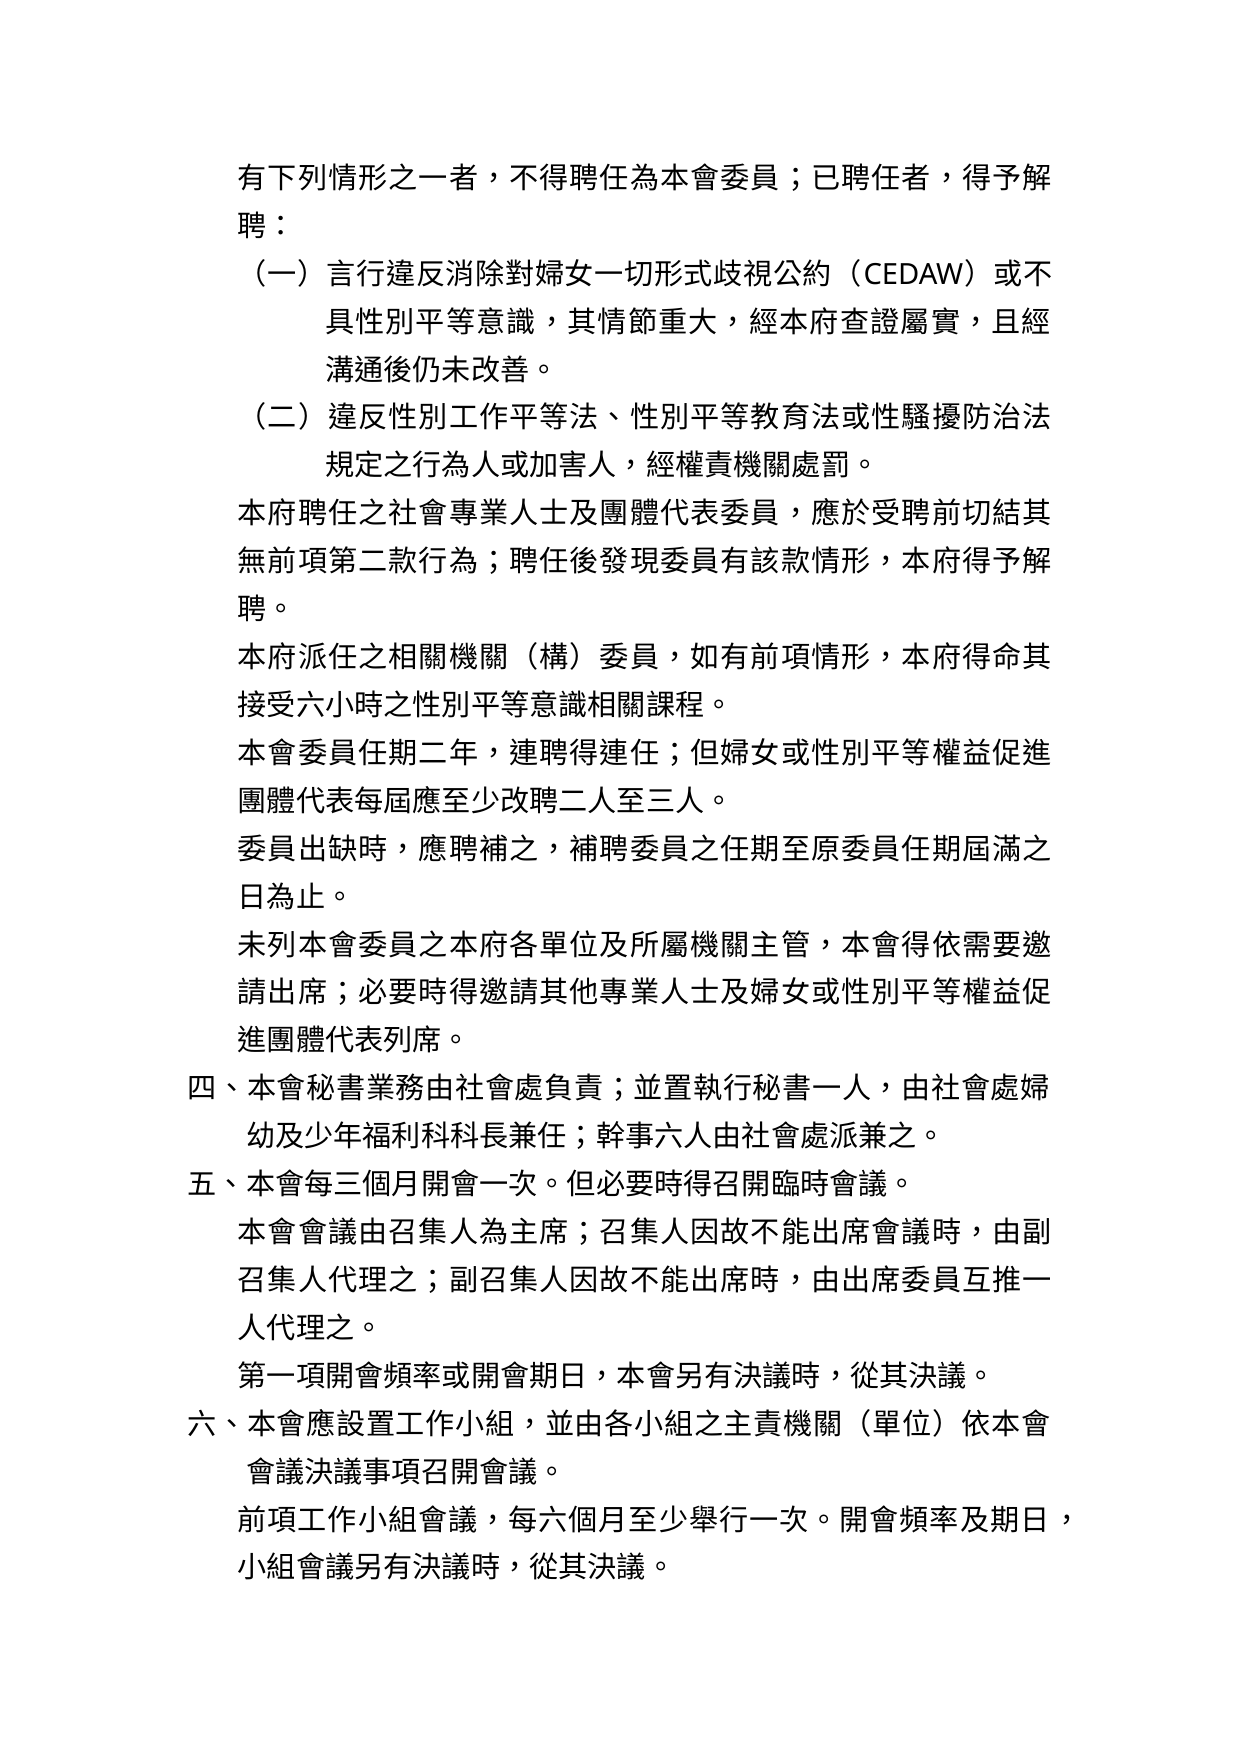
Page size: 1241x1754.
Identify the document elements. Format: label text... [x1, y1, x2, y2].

text （二）違反性別工作平等法、性別平等教育法或性騷擾防治法規定之行為人或加害人，經權責機關處罰。 [237, 389, 1053, 485]
text 四、本會秘書業務由社會處負責；並置執行秘書一人，由社會處婦幼及少年福利科科長兼任；幹事六人由社會處派兼之。 [187, 1060, 1053, 1156]
text 本會會議由召集人為主席；召集人因故不能出席會議時，由副召集人代理之；副召集人因故不能出席時，由出席委員互推一人代理之。 [237, 1204, 1053, 1348]
text 有下列情形之一者，不得聘任為本會委員；已聘任者，得予解聘： [237, 150, 1053, 246]
text 本會委員任期二年，連聘得連任；但婦女或性別平等權益促進團體代表每屆應至少改聘二人至三人。 [237, 725, 1053, 821]
text （一）言行違反消除對婦女一切形式歧視公約（CEDAW）或不具性別平等意識，其情節重大，經本府查證屬實，且經溝通後仍未改善。 [237, 246, 1053, 389]
text 第一項開會頻率或開會期日，本會另有決議時，從其決議。 [237, 1348, 1053, 1396]
text 五、本會每三個月開會一次。但必要時得召開臨時會議。 [187, 1156, 1053, 1204]
text 本府派任之相關機關（構）委員，如有前項情形，本府得命其接受六小時之性別平等意識相關課程。 [237, 629, 1053, 725]
text 本府聘任之社會專業人士及團體代表委員，應於受聘前切結其無前項第二款行為；聘任後發現委員有該款情形，本府得予解聘。 [237, 485, 1053, 629]
text 六、本會應設置工作小組，並由各小組之主責機關（單位）依本會會議決議事項召開會議。 [187, 1396, 1053, 1492]
text 委員出缺時，應聘補之，補聘委員之任期至原委員任期屆滿之日為止。 [237, 821, 1053, 917]
text 前項工作小組會議，每六個月至少舉行一次。開會頻率及期日，小組會議另有決議時，從其決議。 [237, 1492, 1053, 1587]
text 未列本會委員之本府各單位及所屬機關主管，本會得依需要邀請出席；必要時得邀請其他專業人士及婦女或性別平等權益促進團體代表列席。 [237, 917, 1053, 1060]
